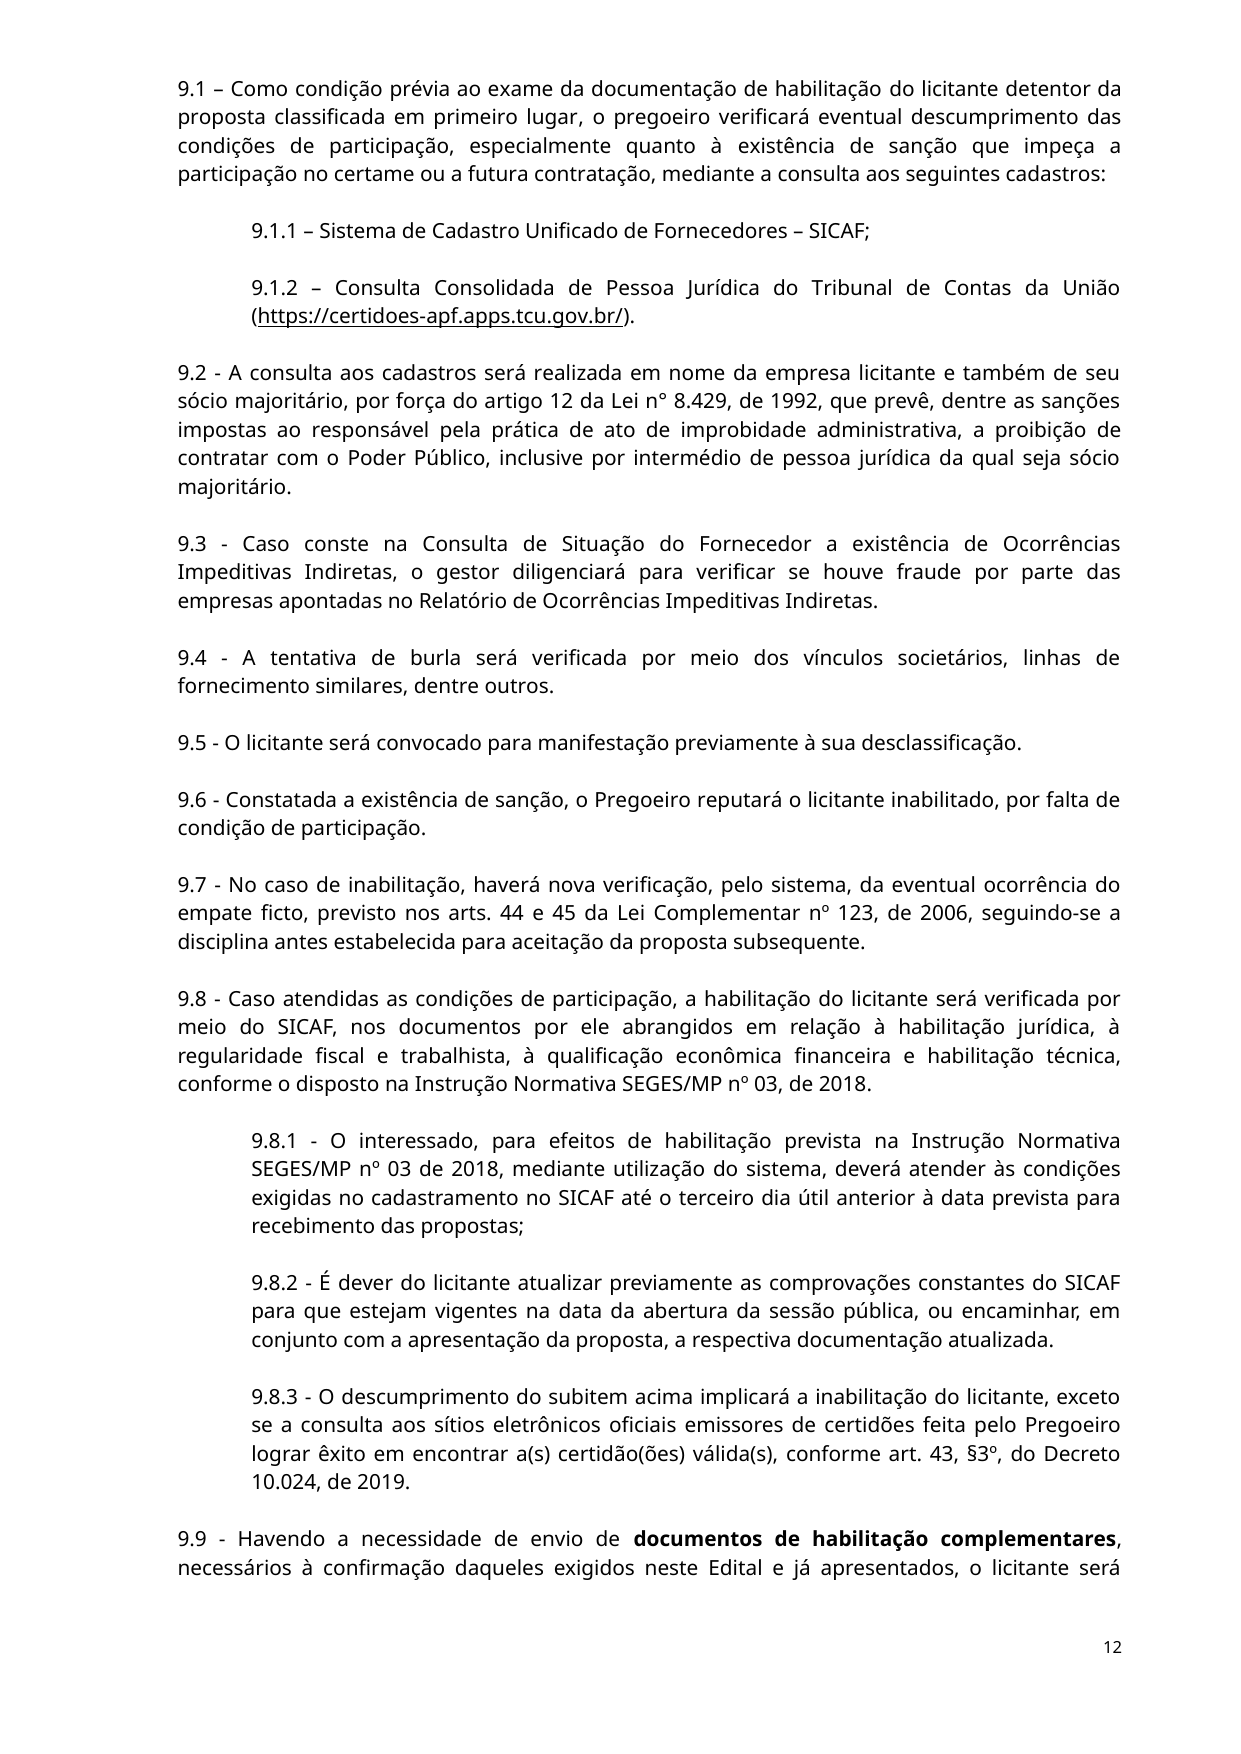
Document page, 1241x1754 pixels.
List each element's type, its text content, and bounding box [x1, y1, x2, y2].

list 9.9 - Havendo a necessidade de envio de documentos de habilitação complementares, necessários à confirmação daqueles exigidos neste Edital e já apresentados, o licitante será [177, 1524, 1122, 1581]
list 9.8.2 - É dever do licitante atualizar previamente as comprovações constantes do SICAF para que estejam vigentes na data da abertura da sessão pública, ou encaminhar, em conjunto com a apresentação da proposta, a respectiva documentação atualizada. [251, 1268, 1122, 1353]
list 9.2 - A consulta aos cadastros será realizada em nome da empresa licitante e também de seu sócio majoritário, por força do artigo 12 da Lei n° 8.429, de 1992, que prevê, dentre as sanções impostas ao responsável pela prática de ato de improbidade administrativa, a proibição de contratar com o Poder Público, inclusive por intermédio de pessoa jurídica da qual seja sócio majoritário. [177, 358, 1122, 500]
list 9.6 - Constatada a existência de sanção, o Pregoeiro reputará o licitante inabilitado, por falta de condição de participação. [177, 785, 1122, 842]
list 9.4 - A tentativa de burla será verificada por meio dos vínculos societários, linhas de fornecimento similares, dentre outros. [177, 643, 1122, 699]
list 9.1.2 – Consulta Consolidada de Pessoa Jurídica do Tribunal de Contas da União (https://certidoes-apf.apps.tcu.gov.br/). [251, 273, 1122, 330]
list 9.7 - No caso de inabilitação, haverá nova verificação, pelo sistema, da eventual ocorrência do empate ficto, previsto nos arts. 44 e 45 da Lei Complementar nº 123, de 2006, seguindo-se a disciplina antes estabelecida para aceitação da proposta subsequente. [177, 870, 1122, 955]
list 9.5 - O licitante será convocado para manifestação previamente à sua desclassificação. [177, 728, 1122, 756]
list 9.3 - Caso conste na Consulta de Situação do Fornecedor a existência de Ocorrências Impeditivas Indiretas, o gestor diligenciará para verificar se houve fraude por parte das empresas apontadas no Relatório de Ocorrências Impeditivas Indiretas. [177, 529, 1122, 614]
list 9.1 – Como condição prévia ao exame da documentação de habilitação do licitante detentor da proposta classificada em primeiro lugar, o pregoeiro verificará eventual descumprimento das condições de participação, especialmente quanto à existência de sanção que impeça a participação no certame ou a futura contratação, mediante a consulta aos seguintes cadastros: [177, 74, 1122, 188]
list 9.8.3 - O descumprimento do subitem acima implicará a inabilitação do licitante, exceto se a consulta aos sítios eletrônicos oficiais emissores de certidões feita pelo Pregoeiro lograr êxito em encontrar a(s) certidão(ões) válida(s), conforme art. 43, §3º, do Decreto 10.024, de 2019. [251, 1382, 1122, 1496]
list 9.1.1 – Sistema de Cadastro Unificado de Fornecedores – SICAF; [251, 216, 1122, 244]
list 9.8 - Caso atendidas as condições de participação, a habilitação do licitante será verificada por meio do SICAF, nos documentos por ele abrangidos em relação à habilitação jurídica, à regularidade fiscal e trabalhista, à qualificação econômica financeira e habilitação técnica, conforme o disposto na Instrução Normativa SEGES/MP nº 03, de 2018. [177, 984, 1122, 1098]
list 9.8.1 - O interessado, para efeitos de habilitação prevista na Instrução Normativa SEGES/MP nº 03 de 2018, mediante utilização do sistema, deverá atender às condições exigidas no cadastramento no SICAF até o terceiro dia útil anterior à data prevista para recebimento das propostas; [251, 1126, 1122, 1240]
